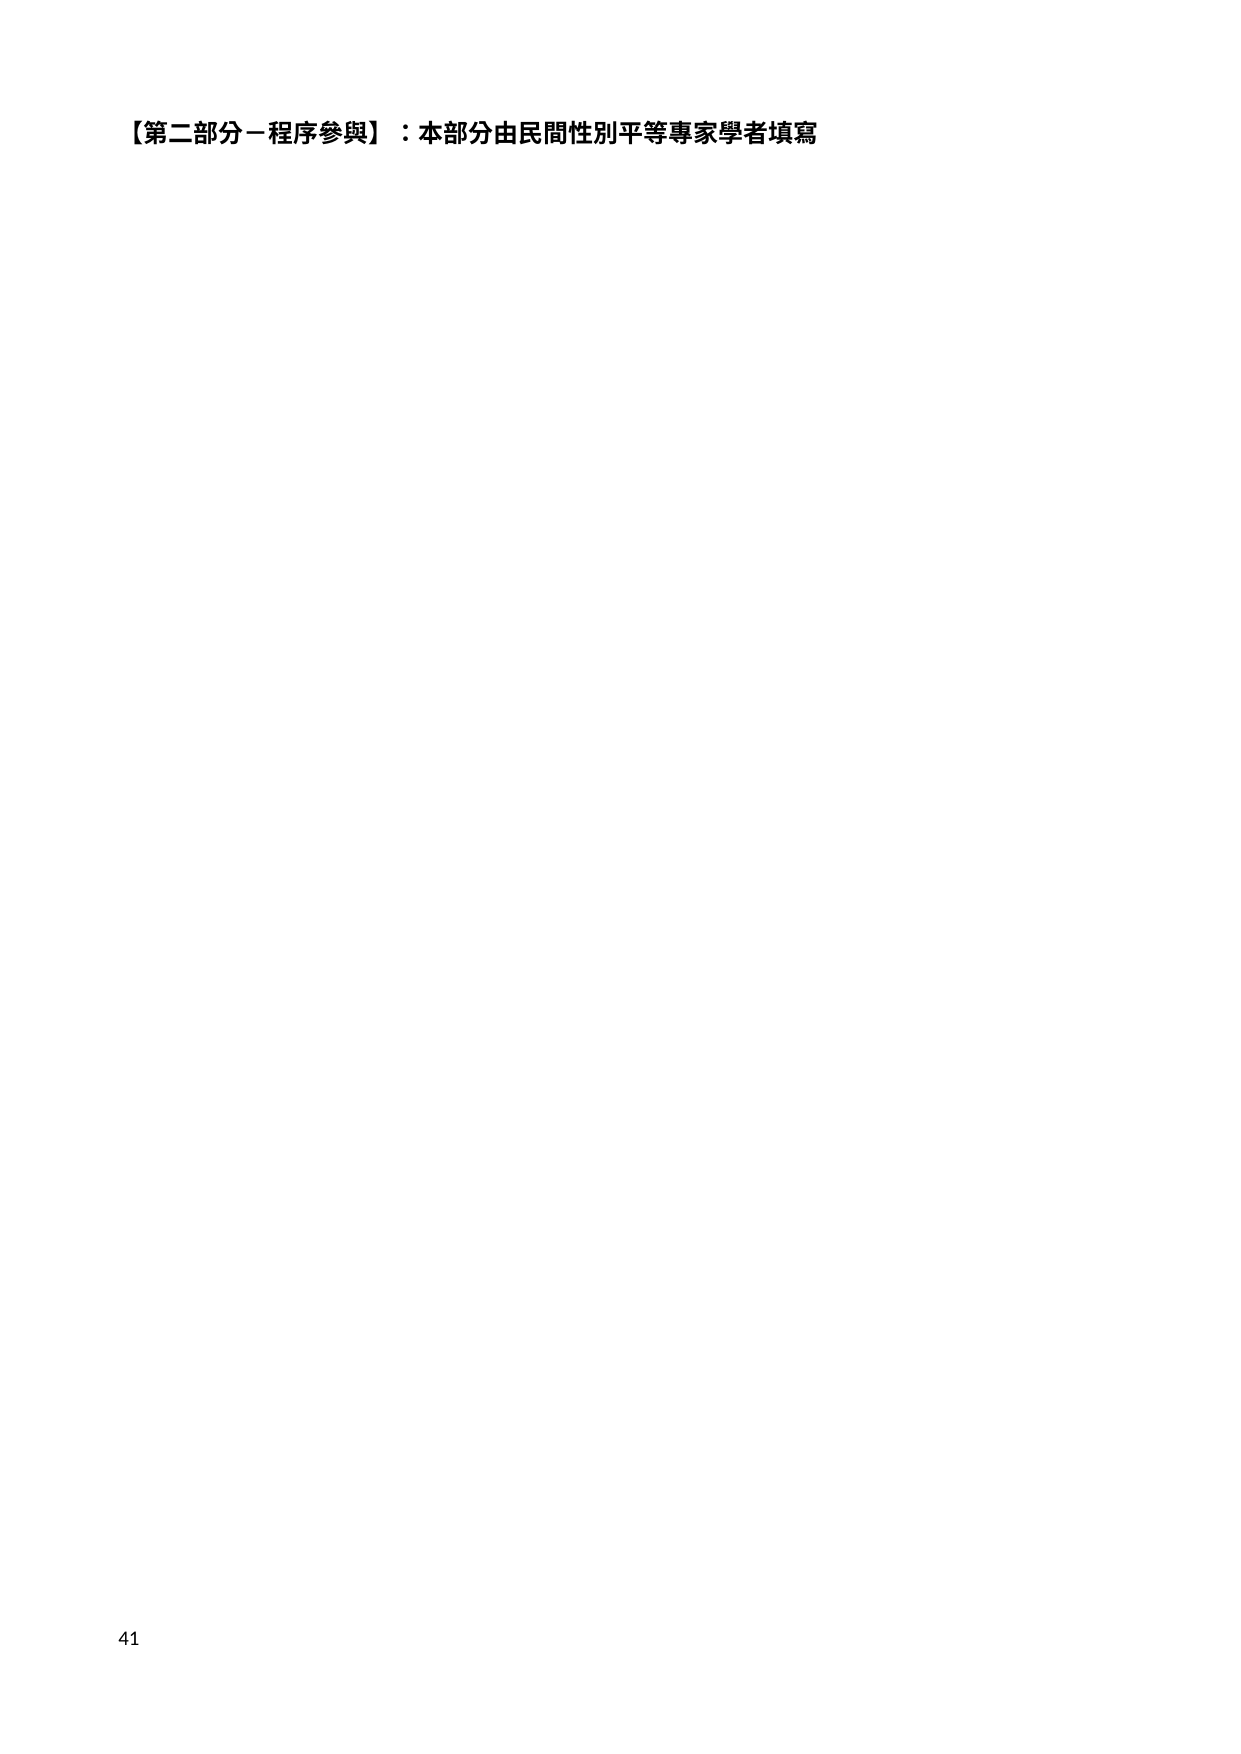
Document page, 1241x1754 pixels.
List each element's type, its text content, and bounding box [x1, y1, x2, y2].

text 【第二部分－程序參與】：本部分由民間性別平等專家學者填寫 [118, 107, 1122, 144]
